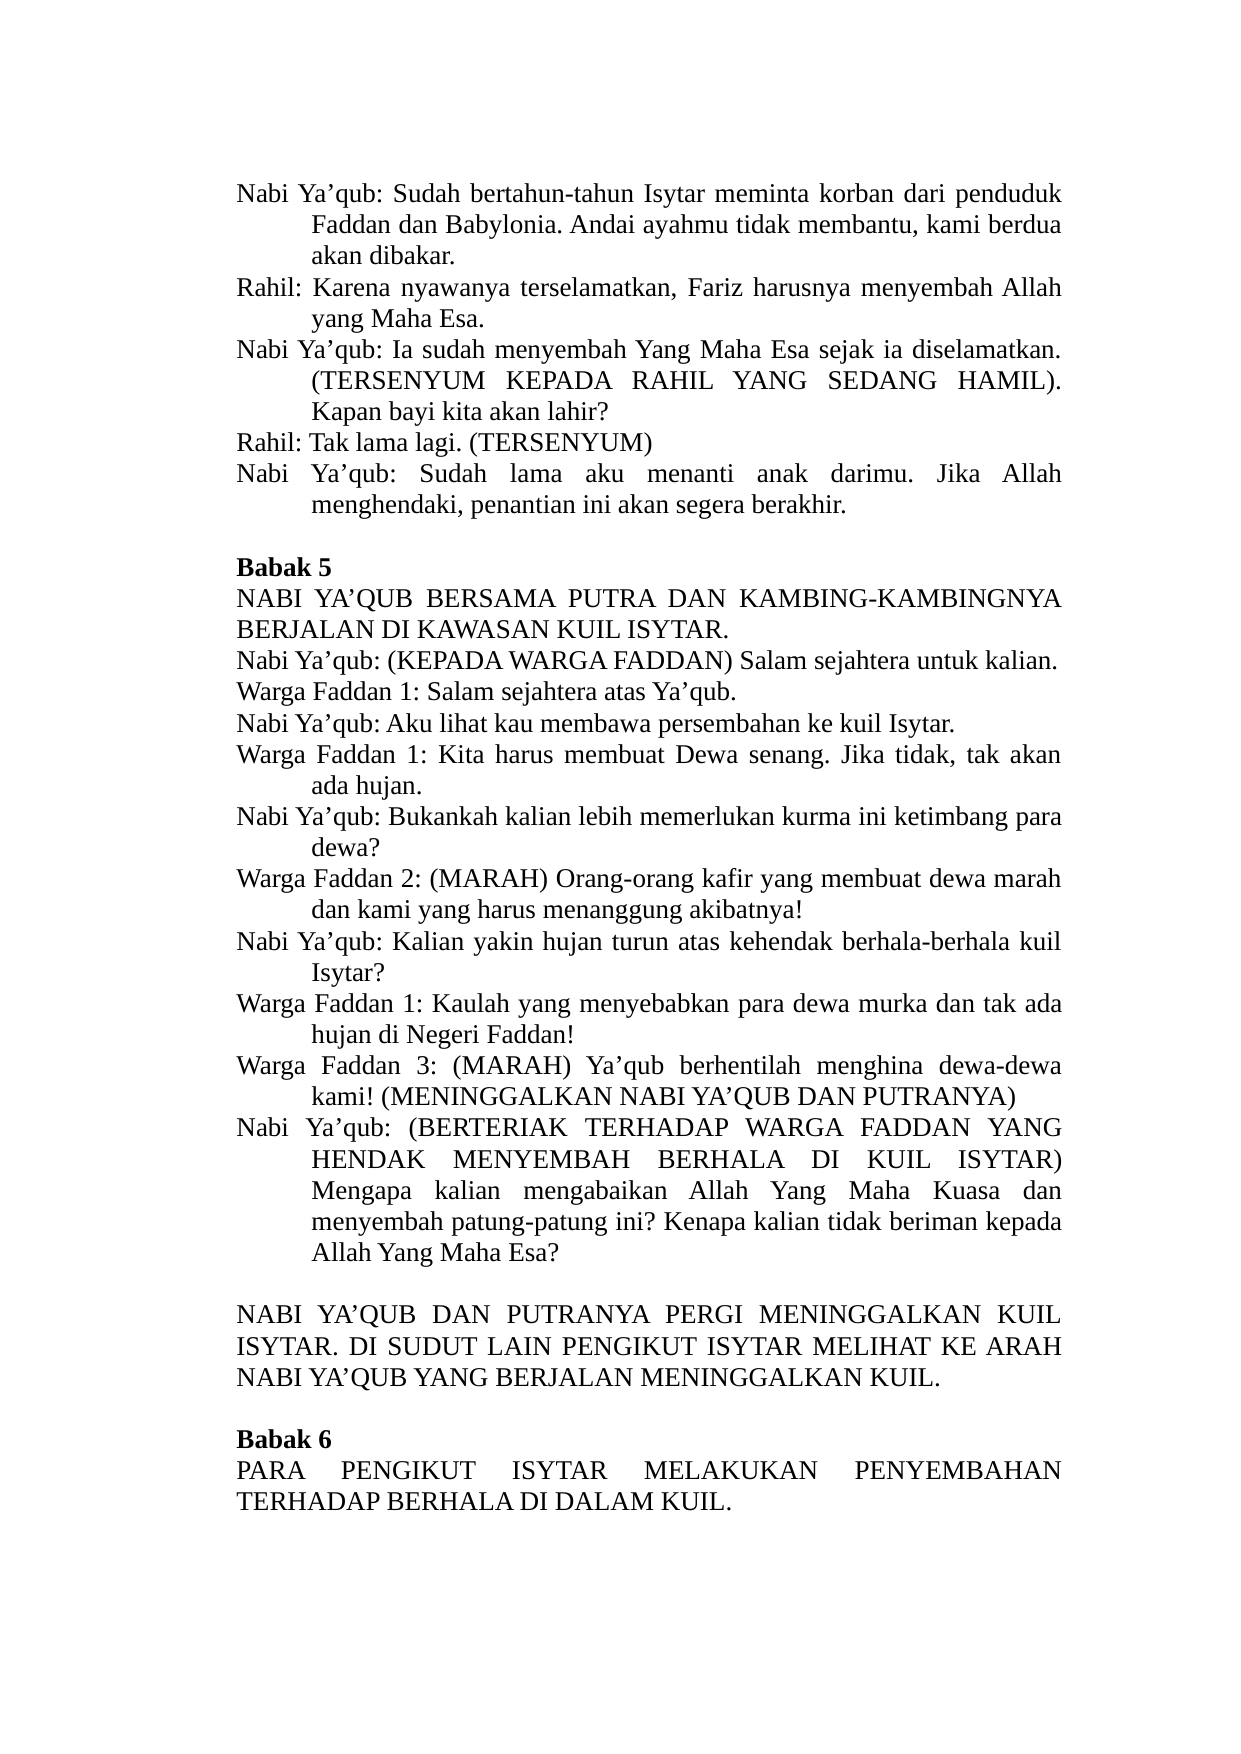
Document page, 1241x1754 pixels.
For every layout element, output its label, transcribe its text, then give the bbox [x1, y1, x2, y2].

text Nabi Ya’qub: (BERTERIAK TERHADAP WARGA FADDAN YANG HENDAK MENYEMBAH BERHALA DI KUIL ISYTAR) Mengapa kalian mengabaikan Allah Yang Maha Kuasa dan menyembah patung-patung ini? Kenapa kalian tidak beriman kepada Allah Yang Maha Esa? [236, 1112, 1063, 1267]
text Warga Faddan 1: Kita harus membuat Dewa senang. Jika tidak, tak akan ada hujan. [236, 738, 1063, 800]
text Nabi Ya’qub: (KEPADA WARGA FADDAN) Salam sejahtera untuk kalian. [236, 644, 1063, 676]
text Warga Faddan 2: (MARAH) Orang-orang kafir yang membuat dewa marah dan kami yang harus menanggung akibatnya! [236, 862, 1063, 925]
text Nabi Ya’qub: Ia sudah menyembah Yang Maha Esa sejak ia diselamatkan. (TERSENYUM KEPADA RAHIL YANG SEDANG HAMIL). Kapan bayi kita akan lahir? [236, 333, 1063, 426]
text PARA PENGIKUT ISYTAR MELAKUKAN PENYEMBAHAN TERHADAP BERHALA DI DALAM KUIL. [236, 1454, 1063, 1516]
text Babak 5 [236, 551, 1063, 582]
text Nabi Ya’qub: Bukankah kalian lebih memerlukan kurma ini ketimbang para dewa? [236, 800, 1063, 862]
text Rahil: Tak lama lagi. (TERSENYUM) [236, 426, 1063, 457]
text Nabi Ya’qub: Kalian yakin hujan turun atas kehendak berhala-berhala kuil Isytar? [236, 925, 1063, 987]
text Babak 6 [236, 1423, 1063, 1454]
text NABI YA’QUB BERSAMA PUTRA DAN KAMBING-KAMBINGNYA BERJALAN DI KAWASAN KUIL ISYTAR. [236, 582, 1063, 644]
text Nabi Ya’qub: Sudah bertahun-tahun Isytar meminta korban dari penduduk Faddan dan Babylonia. Andai ayahmu tidak membantu, kami berdua akan dibakar. [236, 177, 1063, 271]
text NABI YA’QUB DAN PUTRANYA PERGI MENINGGALKAN KUIL ISYTAR. DI SUDUT LAIN PENGIKUT ISYTAR MELIHAT KE ARAH NABI YA’QUB YANG BERJALAN MENINGGALKAN KUIL. [236, 1298, 1063, 1392]
text Warga Faddan 3: (MARAH) Ya’qub berhentilah menghina dewa-dewa kami! (MENINGGALKAN NABI YA’QUB DAN PUTRANYA) [236, 1049, 1063, 1112]
text Rahil: Karena nyawanya terselamatkan, Fariz harusnya menyembah Allah yang Maha Esa. [236, 271, 1063, 333]
text Nabi Ya’qub: Aku lihat kau membawa persembahan ke kuil Isytar. [236, 707, 1063, 738]
text Warga Faddan 1: Kaulah yang menyebabkan para dewa murka dan tak ada hujan di Negeri Faddan! [236, 987, 1063, 1049]
text Nabi Ya’qub: Sudah lama aku menanti anak darimu. Jika Allah menghendaki, penantian ini akan segera berakhir. [236, 457, 1063, 520]
text Warga Faddan 1: Salam sejahtera atas Ya’qub. [236, 676, 1063, 707]
